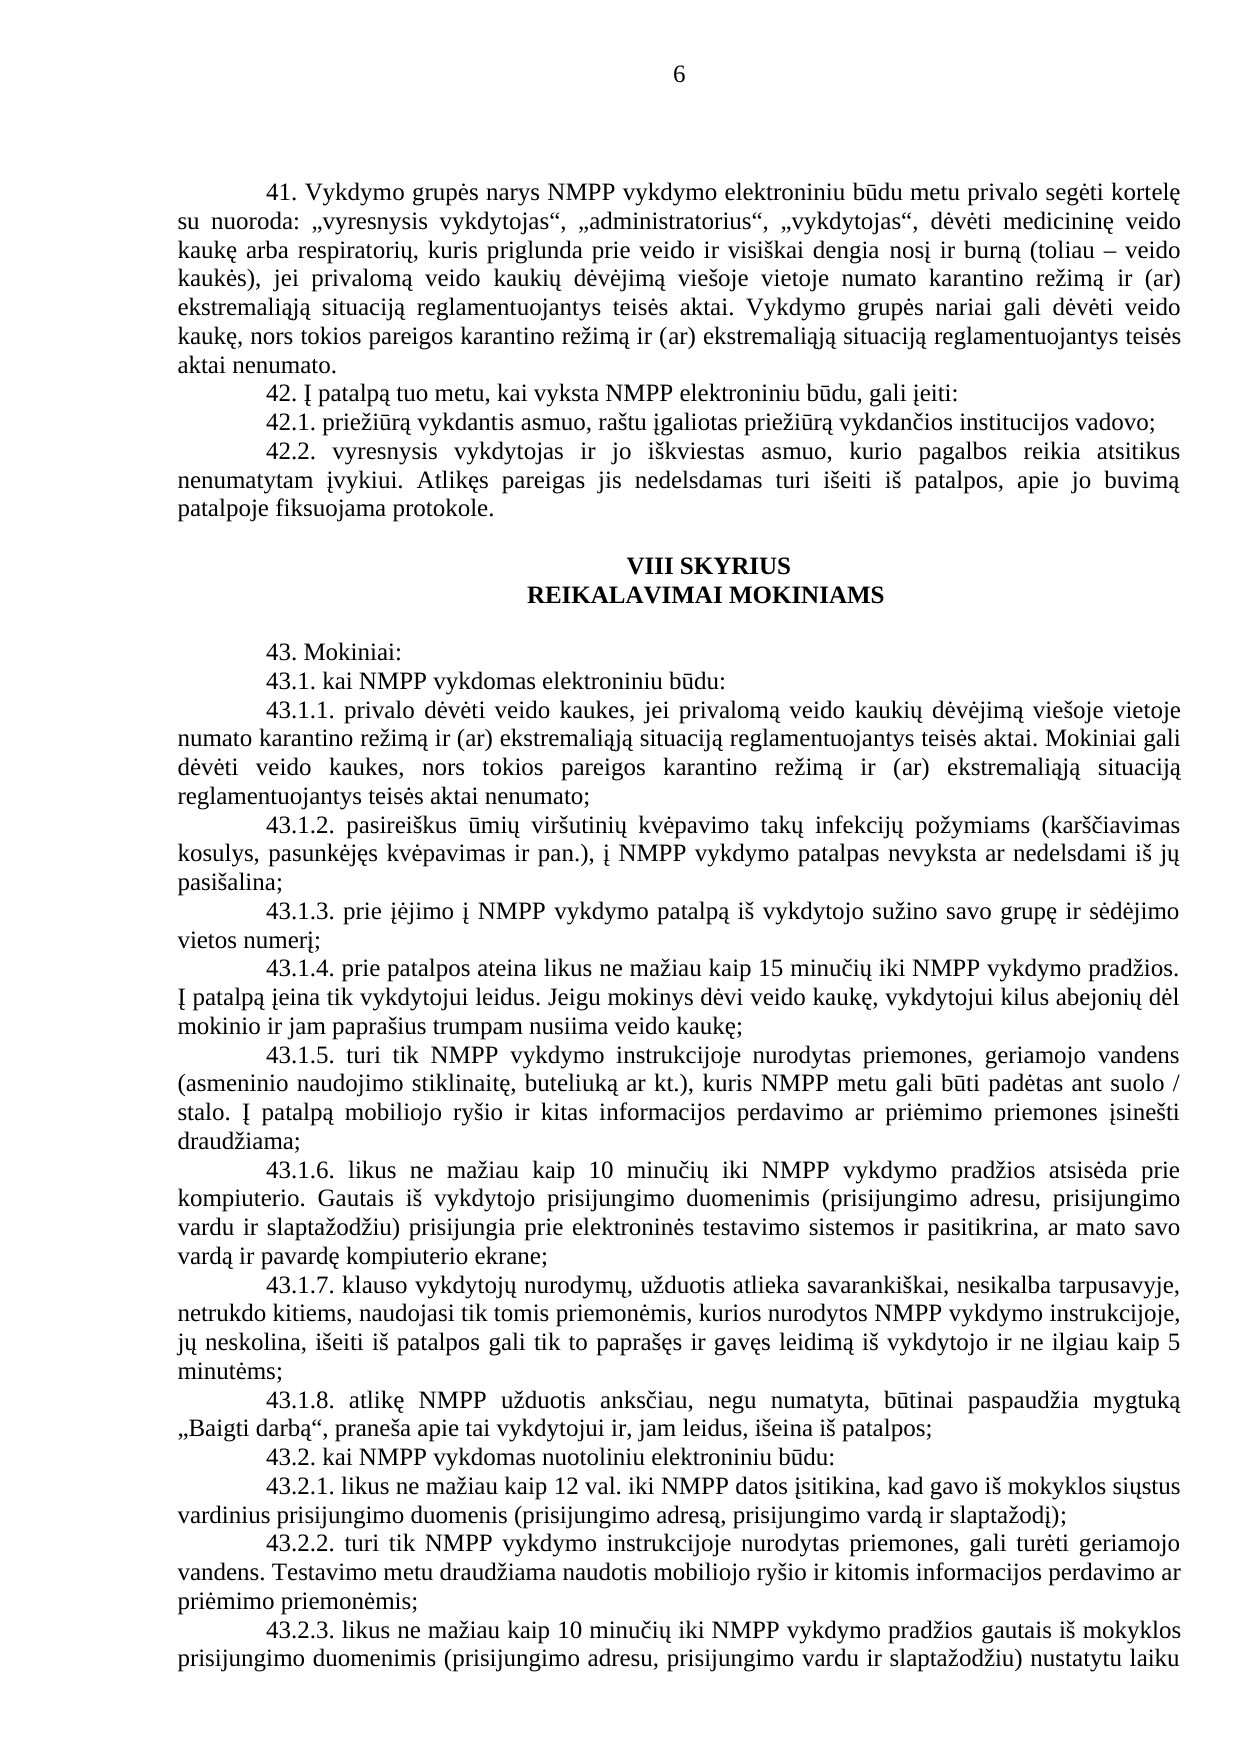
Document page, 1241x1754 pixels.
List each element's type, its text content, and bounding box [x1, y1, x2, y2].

text 43.2.3. likus ne mažiau kaip 10 minučių iki NMPP vykdymo pradžios gautais iš mokyklos prisijungimo duomenimis (prisijungimo adresu, prisijungimo vardu ir slaptažodžiu) nustatytu laiku [177, 1615, 1181, 1672]
text 42.1. priežiūrą vykdantis asmuo, raštu įgaliotas priežiūrą vykdančios institucijos vadovo; [177, 407, 1181, 436]
text 41. Vykdymo grupės narys NMPP vykdymo elektroniniu būdu metu privalo segėti kortelę su nuoroda: „vyresnysis vykdytojas“, „administratorius“, „vykdytojas“, dėvėti medicininę veido kaukę arba respiratorių, kuris priglunda prie veido ir visiškai dengia nosį ir burną (toliau – veido kaukės), jei privalomą veido kaukių dėvėjimą viešoje vietoje numato karantino režimą ir (ar) ekstremaliąją situaciją reglamentuojantys teisės aktai. Vykdymo grupės nariai gali dėvėti veido kaukę, nors tokios pareigos karantino režimą ir (ar) ekstremaliąją situaciją reglamentuojantys teisės aktai nenumato. [177, 177, 1181, 378]
text 43.2.2. turi tik NMPP vykdymo instrukcijoje nurodytas priemones, gali turėti geriamojo vandens. Testavimo metu draudžiama naudotis mobiliojo ryšio ir kitomis informacijos perdavimo ar priėmimo priemonėmis; [177, 1528, 1181, 1615]
text 43.1.5. turi tik NMPP vykdymo instrukcijoje nurodytas priemones, geriamojo vandens (asmeninio naudojimo stiklinaitę, buteliuką ar kt.), kuris NMPP metu gali būti padėtas ant suolo / stalo. Į patalpą mobiliojo ryšio ir kitas informacijos perdavimo ar priėmimo priemones įsinešti draudžiama; [177, 1040, 1181, 1155]
text VIII SKYRIUS [177, 551, 1181, 580]
text 43.2. kai NMPP vykdomas nuotoliniu elektroniniu būdu: [177, 1442, 1181, 1471]
text 43.1.8. atlikę NMPP užduotis anksčiau, negu numatyta, būtinai paspaudžia mygtuką „Baigti darbą“, praneša apie tai vykdytojui ir, jam leidus, išeina iš patalpos; [177, 1385, 1181, 1442]
text 43.1.6. likus ne mažiau kaip 10 minučių iki NMPP vykdymo pradžios atsisėda prie kompiuterio. Gautais iš vykdytojo prisijungimo duomenimis (prisijungimo adresu, prisijungimo vardu ir slaptažodžiu) prisijungia prie elektroninės testavimo sistemos ir pasitikrina, ar mato savo vardą ir pavardę kompiuterio ekrane; [177, 1155, 1181, 1270]
text 43.1.3. prie įėjimo į NMPP vykdymo patalpą iš vykdytojo sužino savo grupę ir sėdėjimo vietos numerį; [177, 896, 1181, 953]
text 43.1. kai NMPP vykdomas elektroniniu būdu: [177, 666, 1181, 695]
text 43.1.4. prie patalpos ateina likus ne mažiau kaip 15 minučių iki NMPP vykdymo pradžios. Į patalpą įeina tik vykdytojui leidus. Jeigu mokinys dėvi veido kaukę, vykdytojui kilus abejonių dėl mokinio ir jam paprašius trumpam nusiima veido kaukę; [177, 953, 1181, 1040]
text 43. Mokiniai: [177, 637, 1181, 666]
text 42.2. vyresnysis vykdytojas ir jo iškviestas asmuo, kurio pagalbos reikia atsitikus nenumatytam įvykiui. Atlikęs pareigas jis nedelsdamas turi išeiti iš patalpos, apie jo buvimą patalpoje fiksuojama protokole. [177, 436, 1181, 522]
text 43.2.1. likus ne mažiau kaip 12 val. iki NMPP datos įsitikina, kad gavo iš mokyklos siųstus vardinius prisijungimo duomenis (prisijungimo adresą, prisijungimo vardą ir slaptažodį); [177, 1471, 1181, 1528]
text 43.1.2. pasireiškus ūmių viršutinių kvėpavimo takų infekcijų požymiams (karščiavimas kosulys, pasunkėjęs kvėpavimas ir pan.), į NMPP vykdymo patalpas nevyksta ar nedelsdami iš jų pasišalina; [177, 810, 1181, 896]
text 43.1.7. klauso vykdytojų nurodymų, užduotis atlieka savarankiškai, nesikalba tarpusavyje, netrukdo kitiems, naudojasi tik tomis priemonėmis, kurios nurodytos NMPP vykdymo instrukcijoje, jų neskolina, išeiti iš patalpos gali tik to paprašęs ir gavęs leidimą iš vykdytojo ir ne ilgiau kaip 5 minutėms; [177, 1270, 1181, 1385]
text 43.1.1. privalo dėvėti veido kaukes, jei privalomą veido kaukių dėvėjimą viešoje vietoje numato karantino režimą ir (ar) ekstremaliąją situaciją reglamentuojantys teisės aktai. Mokiniai gali dėvėti veido kaukes, nors tokios pareigos karantino režimą ir (ar) ekstremaliąją situaciją reglamentuojantys teisės aktai nenumato; [177, 695, 1181, 810]
text 42. Į patalpą tuo metu, kai vyksta NMPP elektroniniu būdu, gali įeiti: [177, 378, 1181, 407]
text REIKALAVIMAI MOKINIAMS [177, 580, 1181, 608]
